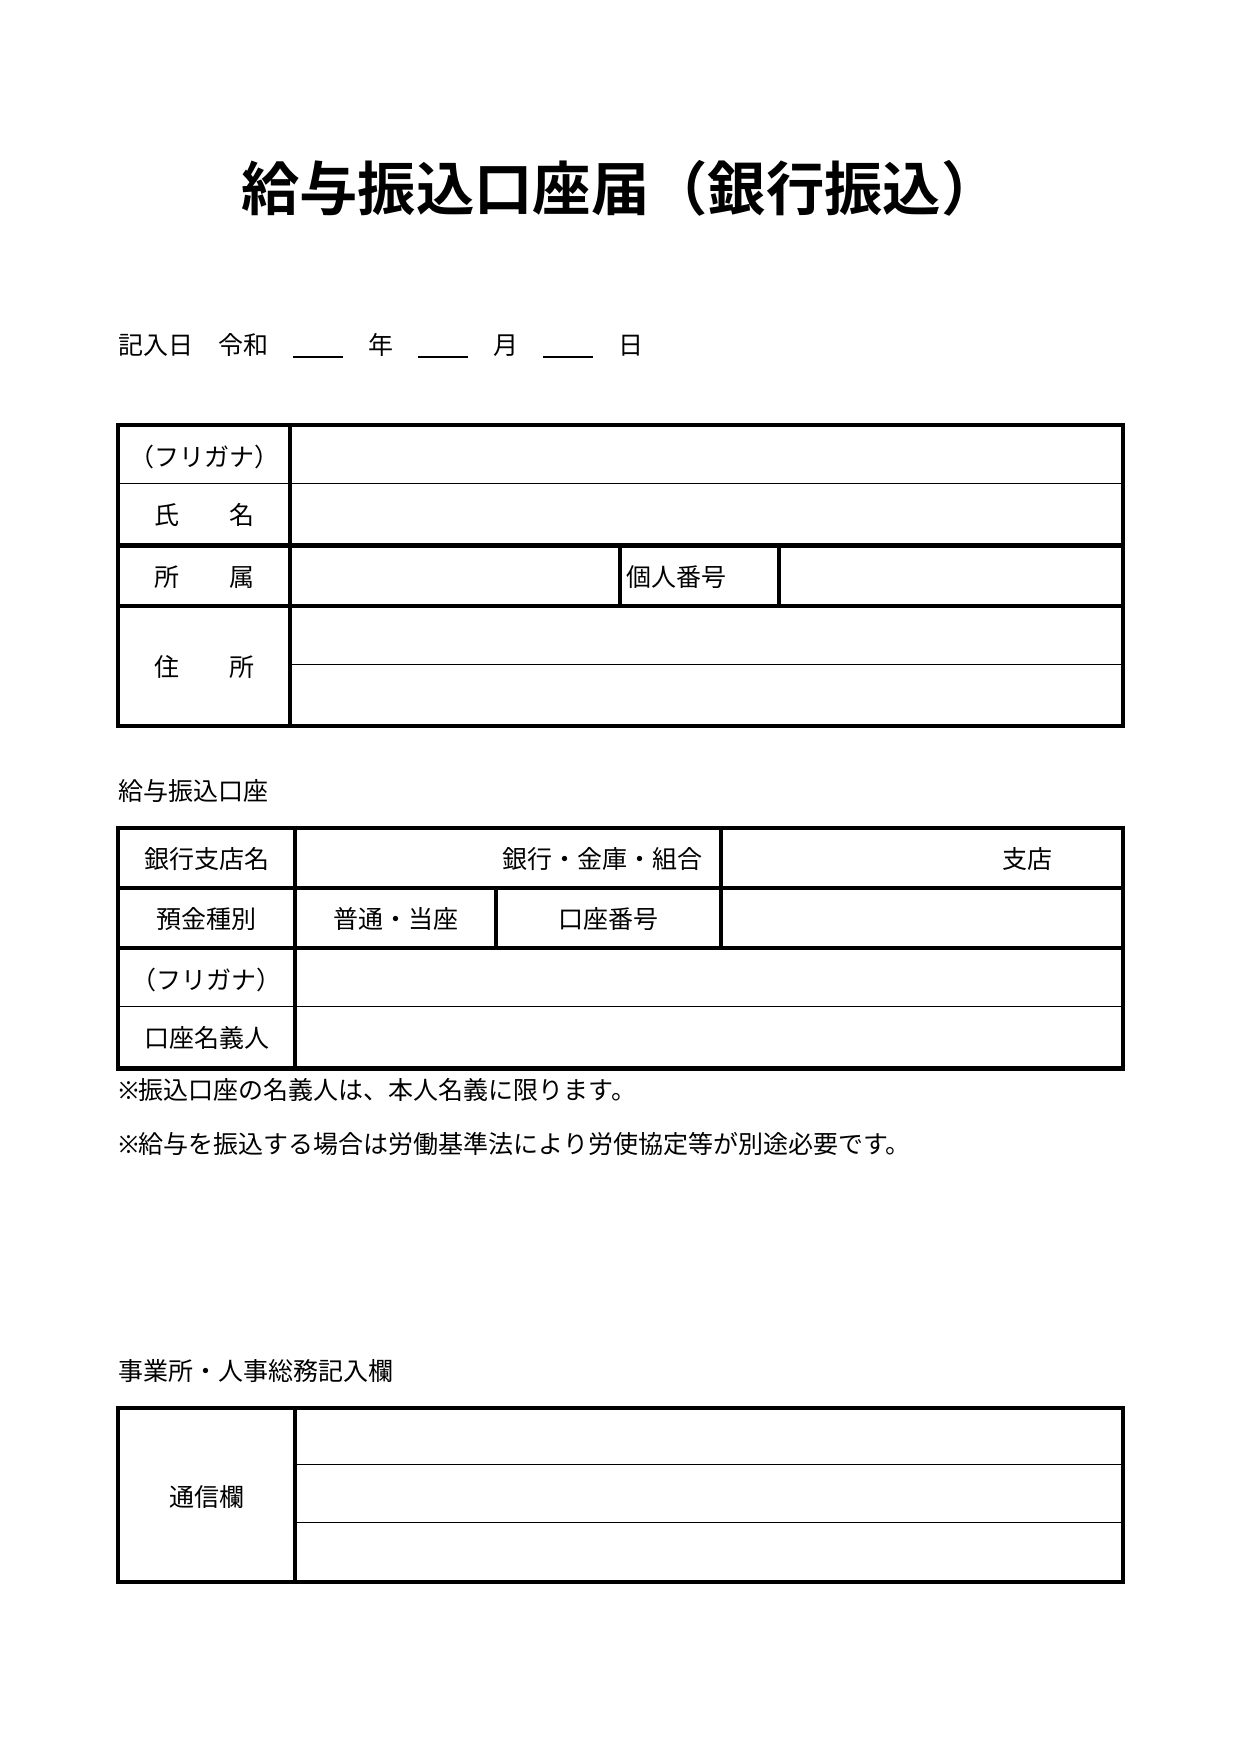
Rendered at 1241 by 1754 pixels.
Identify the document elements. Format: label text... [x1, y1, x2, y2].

table_cell （フリガナ） [120, 950, 293, 1006]
title 給与振込口座届（銀行振込） [118, 143, 1122, 228]
table_cell [781, 548, 1121, 603]
table_header [297, 1410, 1121, 1464]
table_cell [297, 1523, 1121, 1580]
table_cell 氏 名 [120, 484, 288, 543]
table_header 銀行支店名 [120, 830, 293, 886]
table_header [297, 830, 496, 886]
table_cell 口座番号 [498, 890, 719, 946]
table_cell 預金種別 [120, 890, 293, 946]
table_cell [292, 608, 1121, 664]
table_header （フリガナ） [120, 427, 288, 483]
table_header [723, 830, 997, 886]
table_cell [297, 1465, 1121, 1522]
text ※給与を振込する場合は労働基準法により労使協定等が別途必要です。 [118, 1125, 1122, 1161]
table_header 支店 [997, 830, 1121, 886]
table_cell [297, 950, 1121, 1006]
table_cell [292, 548, 618, 603]
table_cell [297, 1007, 1121, 1066]
table_cell 所 属 [120, 548, 288, 603]
table_header 通信欄 [120, 1410, 293, 1580]
table_cell 個人番号 [622, 548, 777, 603]
table_header [292, 427, 1121, 483]
table_cell [292, 665, 1121, 724]
text ※振込口座の名義人は、本人名義に限ります。 [118, 1071, 1122, 1107]
text 事業所・人事総務記入欄 [118, 1352, 1122, 1388]
table_cell [292, 484, 1121, 543]
table_cell [723, 890, 1121, 946]
text 給与振込口座 [118, 771, 1122, 807]
table_cell 普通・当座 [297, 890, 494, 946]
table_header 銀行・金庫・組合 [496, 830, 719, 886]
text 記入日 令和 年 月 日 [118, 325, 1122, 362]
table_cell 住 所 [120, 608, 288, 724]
table_cell 口座名義人 [120, 1007, 293, 1066]
